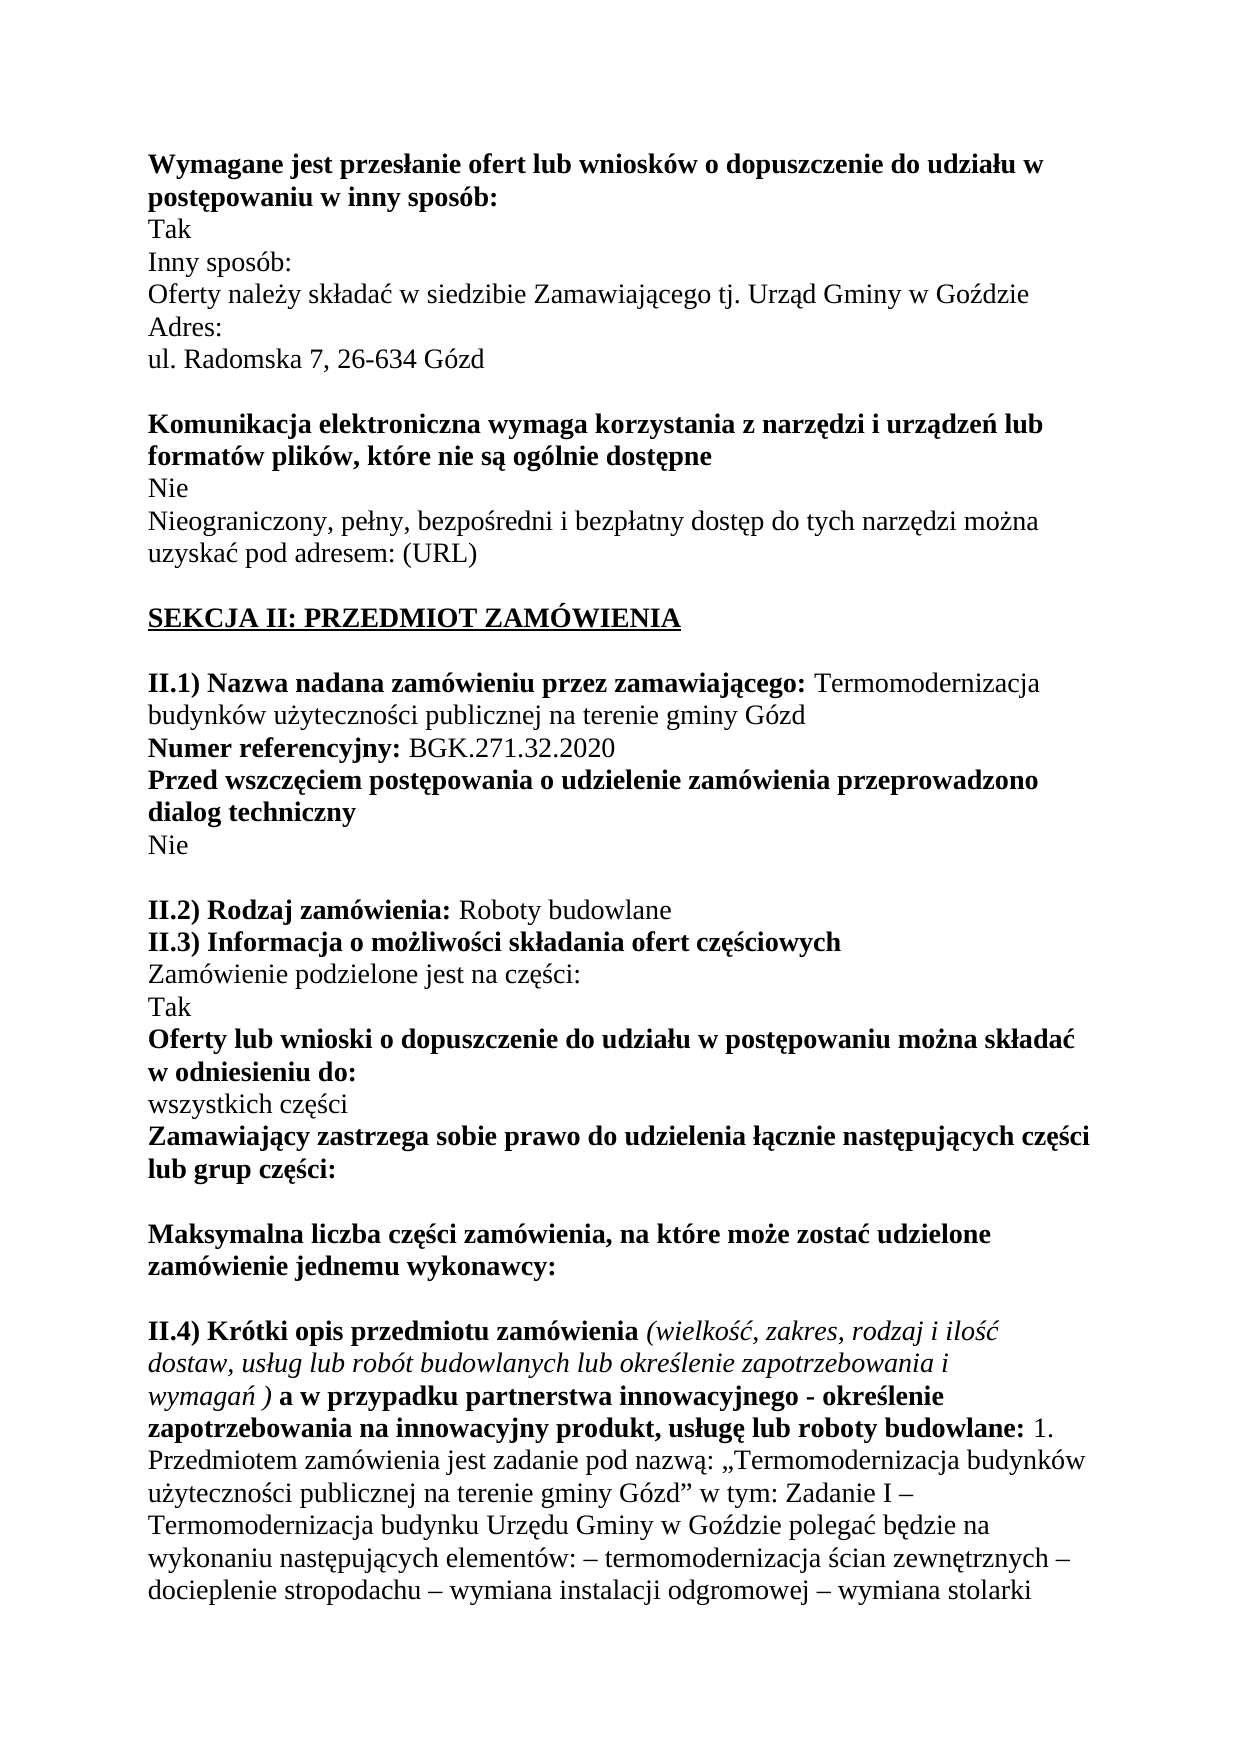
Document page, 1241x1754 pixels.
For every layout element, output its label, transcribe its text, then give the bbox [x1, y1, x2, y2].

text SEKCJA II: PRZEDMIOT ZAMÓWIENIA [148, 601, 1093, 633]
text Komunikacja elektroniczna wymaga korzystania z narzędzi i urządzeń lub formatów plików, które nie są ogólnie dostępne [148, 374, 1093, 472]
text Zamawiający zastrzega sobie prawo do udzielenia łącznie następujących części lub grup części: Maksymalna liczba części zamówienia, na które może zostać udzielone zamówienie jednemu wykonawcy: II.4) Krótki opis przedmiotu zamówienia (wielkość, zakres, rodzaj i ilość dostaw, usług lub robót budowlanych lub określenie zapotrzebowania i wymagań ) a w przypadku partnerstwa innowacyjnego - określenie zapotrzebowania na innowacyjny produkt, usługę lub roboty budowlane: 1. Przedmiotem zamówienia jest zadanie pod nazwą: „Termomodernizacja budynków użyteczności publicznej na terenie gminy Gózd” w tym: Zadanie I – Termomodernizacja budynku Urzędu Gminy w Goździe polegać będzie na wykonaniu następujących elementów: – termomodernizacja ścian zewnętrznych – docieplenie stropodachu – wymiana instalacji odgromowej – wymiana stolarki [148, 1119, 1093, 1605]
text II.1) Nazwa nadana zamówieniu przez zamawiającego: Termomodernizacja budynków użyteczności publicznej na terenie gminy Gózd Numer referencyjny: BGK.271.32.2020 Przed wszczęciem postępowania o udzielenie zamówienia przeprowadzono dialog techniczny [148, 633, 1093, 828]
text Tak Oferty lub wnioski o dopuszczenie do udziału w postępowaniu można składać w odniesieniu do: wszystkich części [148, 990, 1093, 1119]
text II.2) Rodzaj zamówienia: Roboty budowlane II.3) Informacja o możliwości składania ofert częściowych Zamówienie podzielone jest na części: [148, 860, 1093, 990]
text Nie [148, 828, 1093, 860]
text Nie Nieograniczony, pełny, bezpośredni i bezpłatny dostęp do tych narzędzi można uzyskać pod adresem: (URL) [148, 472, 1093, 601]
text Wymagane jest przesłanie ofert lub wniosków o dopuszczenie do udziału w postępowaniu w inny sposób: Tak Inny sposób: Oferty należy składać w siedzibie Zamawiającego tj. Urząd Gminy w Goździe Adres: ul. Radomska 7, 26-634 Gózd [148, 148, 1093, 374]
